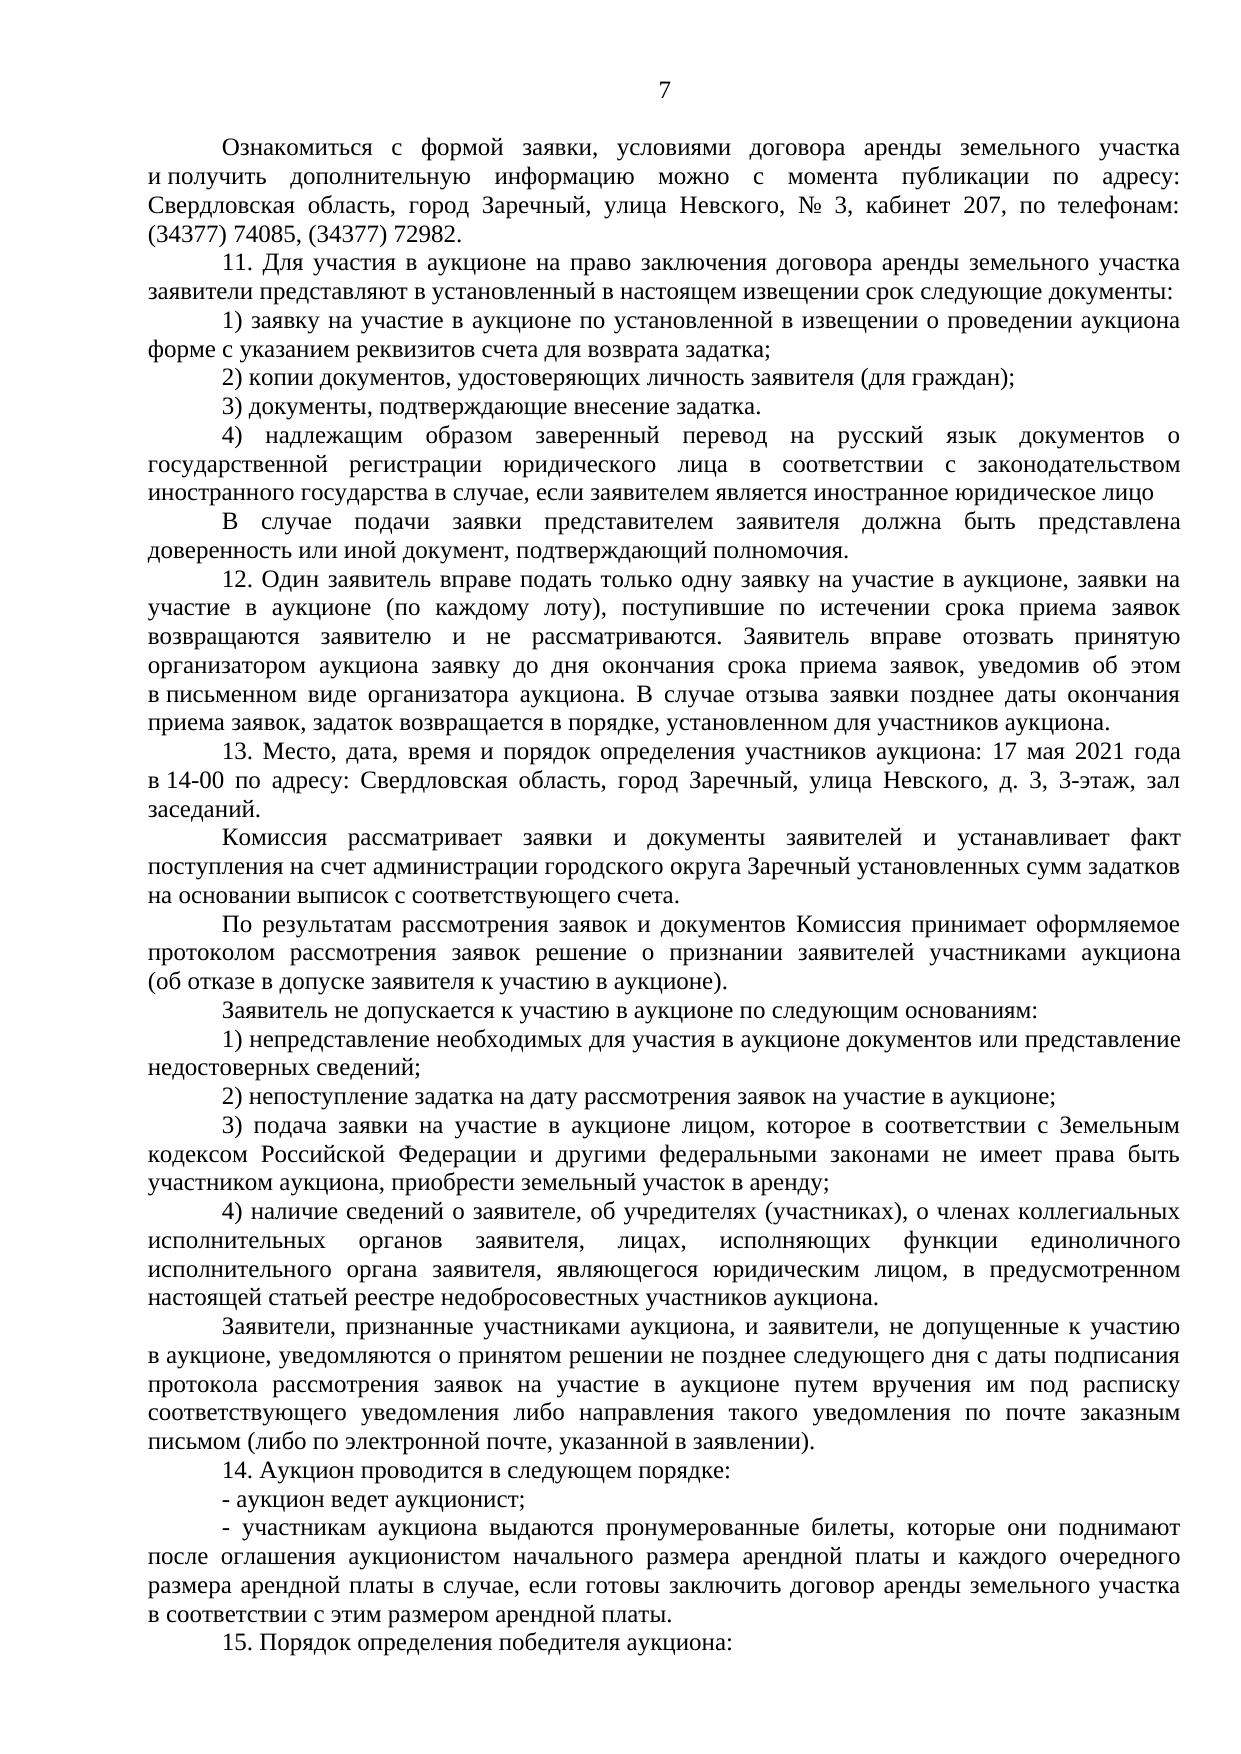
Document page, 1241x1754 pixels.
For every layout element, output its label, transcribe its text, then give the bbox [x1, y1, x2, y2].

text Ознакомиться с формой заявки, условиями договора аренды земельного участка и получить дополнительную информацию можно с момента публикации по адресу: Свердловская область, город Заречный, улица Невского, № 3, кабинет 207, по телефонам: (34377) 74085, (34377) 72982. [148, 132, 1181, 247]
text Заявитель не допускается к участию в аукционе по следующим основаниям: [148, 995, 1181, 1024]
text - участникам аукциона выдаются пронумерованные билеты, которые они поднимают после оглашения аукционистом начального размера арендной платы и каждого очередного размера арендной платы в случае, если готовы заключить договор аренды земельного участка в соответствии с этим размером арендной платы. [148, 1512, 1181, 1627]
text 13. Место, дата, время и порядок определения участников аукциона: 17 мая 2021 года в 14-00 по адресу: Свердловская область, город Заречный, улица Невского, д. 3, 3-этаж, зал заседаний. [148, 736, 1181, 822]
text Заявители, признанные участниками аукциона, и заявители, не допущенные к участию в аукционе, уведомляются о принятом решении не позднее следующего дня с даты подписания протокола рассмотрения заявок на участие в аукционе путем вручения им под расписку соответствующего уведомления либо направления такого уведомления по почте заказным письмом (либо по электронной почте, указанной в заявлении). [148, 1311, 1181, 1455]
text 3) подача заявки на участие в аукционе лицом, которое в соответствии с Земельным кодексом Российской Федерации и другими федеральными законами не имеет права быть участником аукциона, приобрести земельный участок в аренду; [148, 1110, 1181, 1196]
text 11. Для участия в аукционе на право заключения договора аренды земельного участка заявители представляют в установленный в настоящем извещении срок следующие документы: [148, 247, 1181, 305]
text - аукцион ведет аукционист; [148, 1484, 1181, 1512]
text 14. Аукцион проводится в следующем порядке: [148, 1455, 1181, 1484]
text Комиссия рассматривает заявки и документы заявителей и устанавливает факт поступления на счет администрации городского округа Заречный установленных сумм задатков на основании выписок с соответствующего счета. [148, 822, 1181, 909]
text По результатам рассмотрения заявок и документов Комиссия принимает оформляемое протоколом рассмотрения заявок решение о признании заявителей участниками аукциона (об отказе в допуске заявителя к участию в аукционе). [148, 909, 1181, 995]
text 15. Порядок определения победителя аукциона: [148, 1627, 1181, 1656]
text 2) копии документов, удостоверяющих личность заявителя (для граждан); [148, 362, 1181, 391]
text 12. Один заявитель вправе подать только одну заявку на участие в аукционе, заявки на участие в аукционе (по каждому лоту), поступившие по истечении срока приема заявок возвращаются заявителю и не рассматриваются. Заявитель вправе отозвать принятую организатором аукциона заявку до дня окончания срока приема заявок, уведомив об этом в письменном виде организатора аукциона. В случае отзыва заявки позднее даты окончания приема заявок, задаток возвращается в порядке, установленном для участников аукциона. [148, 564, 1181, 736]
text 4) наличие сведений о заявителе, об учредителях (участниках), о членах коллегиальных исполнительных органов заявителя, лицах, исполняющих функции единоличного исполнительного органа заявителя, являющегося юридическим лицом, в предусмотренном настоящей статьей реестре недобросовестных участников аукциона. [148, 1196, 1181, 1311]
text 1) заявку на участие в аукционе по установленной в извещении о проведении аукциона форме с указанием реквизитов счета для возврата задатка; [148, 305, 1181, 362]
text 2) непоступление задатка на дату рассмотрения заявок на участие в аукционе; [148, 1081, 1181, 1110]
text 1) непредставление необходимых для участия в аукционе документов или представление недостоверных сведений; [148, 1024, 1181, 1081]
text 3) документы, подтверждающие внесение задатка. [148, 391, 1181, 420]
text В случае подачи заявки представителем заявителя должна быть представлена доверенность или иной документ, подтверждающий полномочия. [148, 506, 1181, 564]
text 4) надлежащим образом заверенный перевод на русский язык документов о государственной регистрации юридического лица в соответствии с законодательством иностранного государства в случае, если заявителем является иностранное юридическое лицо [148, 420, 1181, 506]
